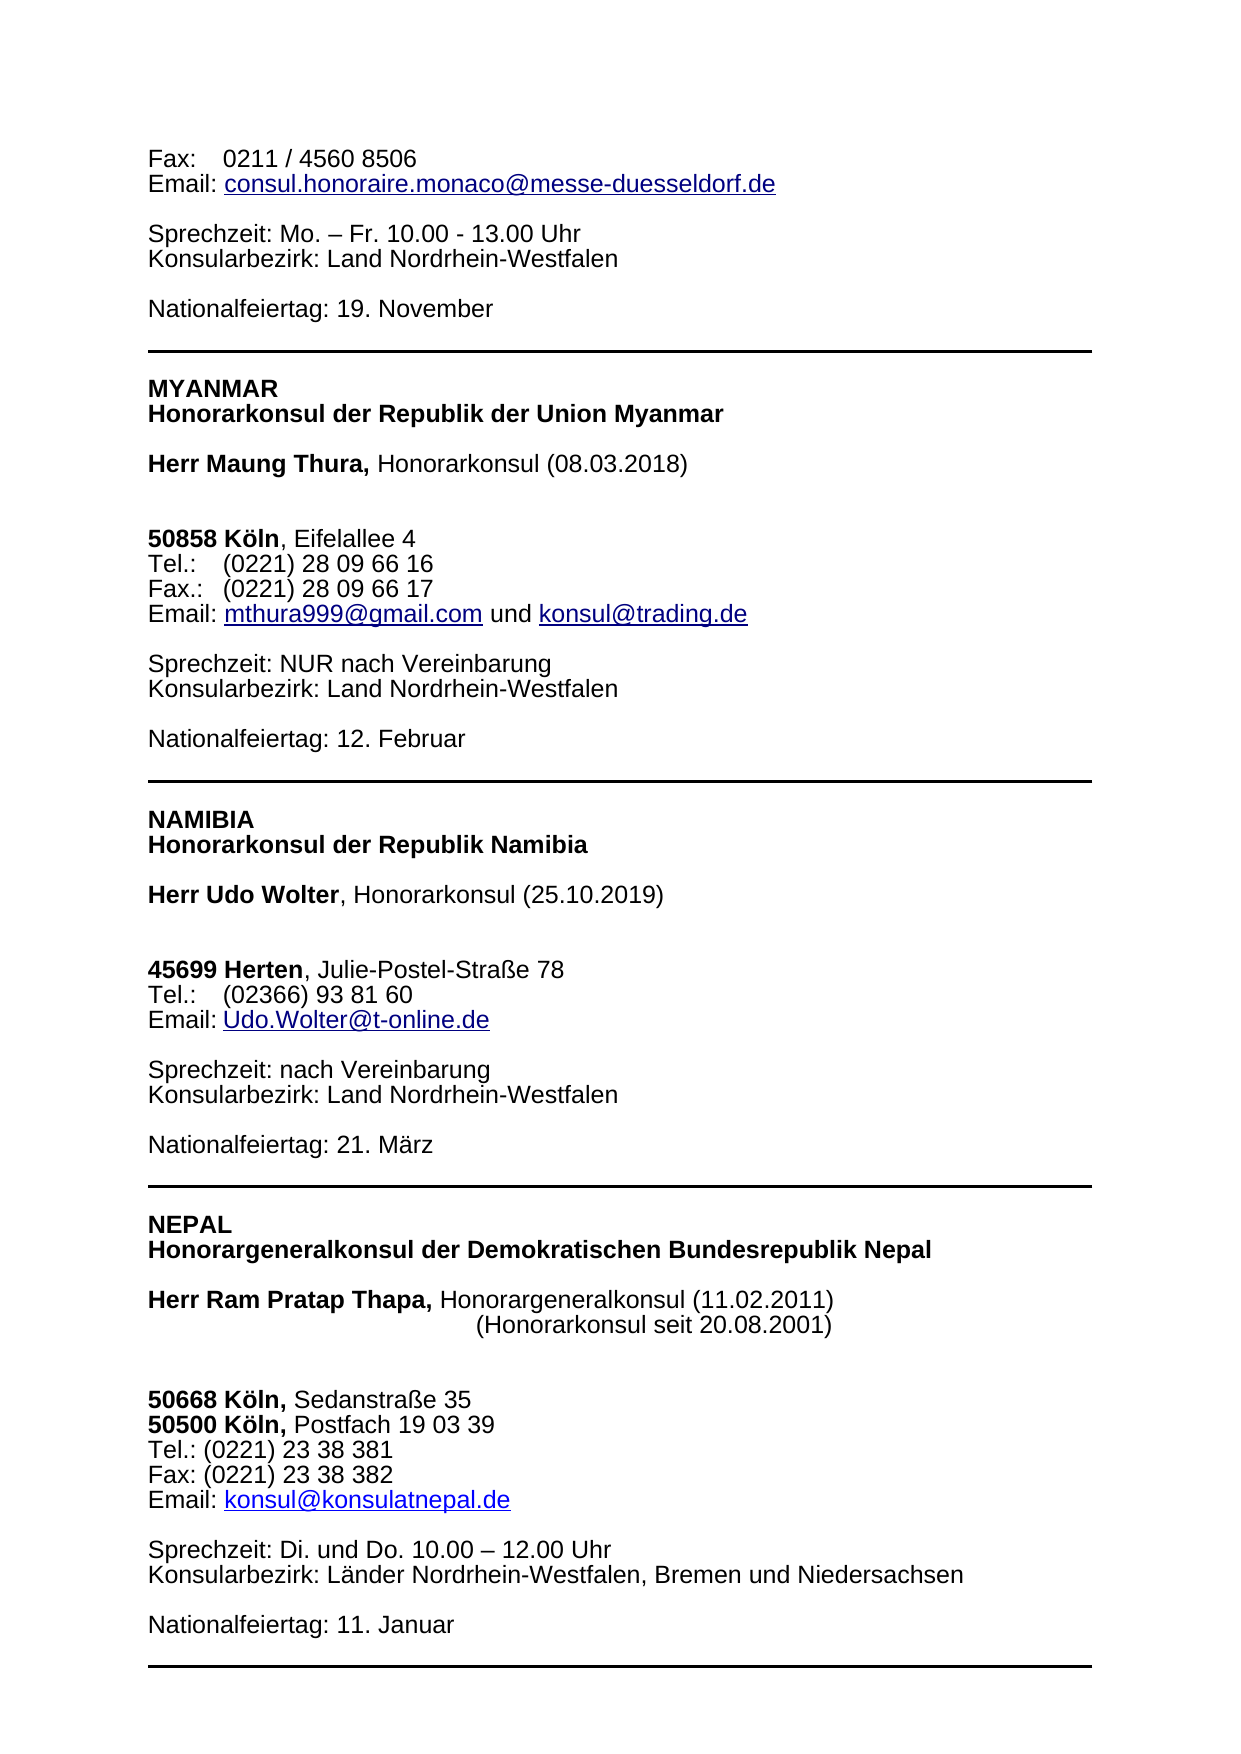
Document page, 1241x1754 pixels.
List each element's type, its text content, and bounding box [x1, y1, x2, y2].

text Honorargeneralkonsul der Demokratischen Bundesrepublik Nepal [148, 1238, 1092, 1263]
text Fax: (0221) 23 38 382 [148, 1463, 1092, 1488]
text Tel.: (0221) 23 38 381 [148, 1438, 1092, 1463]
text Herr Ram Pratap Thapa, Honorargeneralkonsul (11.02.2011) [148, 1288, 1092, 1313]
text Sprechzeit: nach Vereinbarung [148, 1058, 1092, 1083]
text Email: mthura999@gmail.com und konsul@trading.de [148, 603, 1092, 628]
text Email: consul.honoraire.monaco@messe-duesseldorf.de [148, 173, 1092, 198]
text 50500 Köln, Postfach 19 03 39 [148, 1413, 1092, 1438]
text Tel.: (0221) 28 09 66 16 [148, 553, 1092, 578]
text Tel.: (02366) 93 81 60 [148, 983, 1092, 1008]
text Nationalfeiertag: 12. Februar [148, 728, 1092, 753]
text Sprechzeit: Di. und Do. 10.00 – 12.00 Uhr [148, 1538, 1092, 1563]
text Honorarkonsul der Republik der Union Myanmar [148, 403, 1092, 428]
text 50858 Köln, Eifelallee 4 [148, 528, 1092, 553]
text Email: Udo.Wolter@t-online.de [148, 1008, 1092, 1033]
text Herr Udo Wolter, Honorarkonsul (25.10.2019) [148, 883, 1092, 908]
text Konsularbezirk: Land Nordrhein-Westfalen [148, 1083, 1092, 1108]
text NEPAL [148, 1213, 1092, 1238]
text Honorarkonsul der Republik Namibia [148, 833, 1092, 858]
text Sprechzeit: NUR nach Vereinbarung [148, 653, 1092, 678]
text Konsularbezirk: Länder Nordrhein-Westfalen, Bremen und Niedersachsen [148, 1563, 1092, 1588]
text NAMIBIA [148, 808, 1092, 833]
text 45699 Herten, Julie-Postel-Straße 78 [148, 958, 1092, 983]
text Herr Maung Thura, Honorarkonsul (08.03.2018) [148, 453, 1092, 478]
text Konsularbezirk: Land Nordrhein-Westfalen [148, 248, 1092, 273]
text Email: konsul@konsulatnepal.de [148, 1488, 1092, 1513]
text Fax.: (0221) 28 09 66 17 [148, 578, 1092, 603]
text Nationalfeiertag: 11. Januar [148, 1613, 1092, 1638]
text MYANMAR [148, 378, 1092, 403]
text Konsularbezirk: Land Nordrhein-Westfalen [148, 678, 1092, 703]
text Sprechzeit: Mo. – Fr. 10.00 - 13.00 Uhr [148, 223, 1092, 248]
text (Honorarkonsul seit 20.08.2001) [373, 1313, 1092, 1338]
text Nationalfeiertag: 19. November [148, 298, 1092, 323]
text Nationalfeiertag: 21. März [148, 1133, 1092, 1158]
text 50668 Köln, Sedanstraße 35 [148, 1388, 1092, 1413]
text Fax: 0211 / 4560 8506 [148, 148, 1092, 173]
